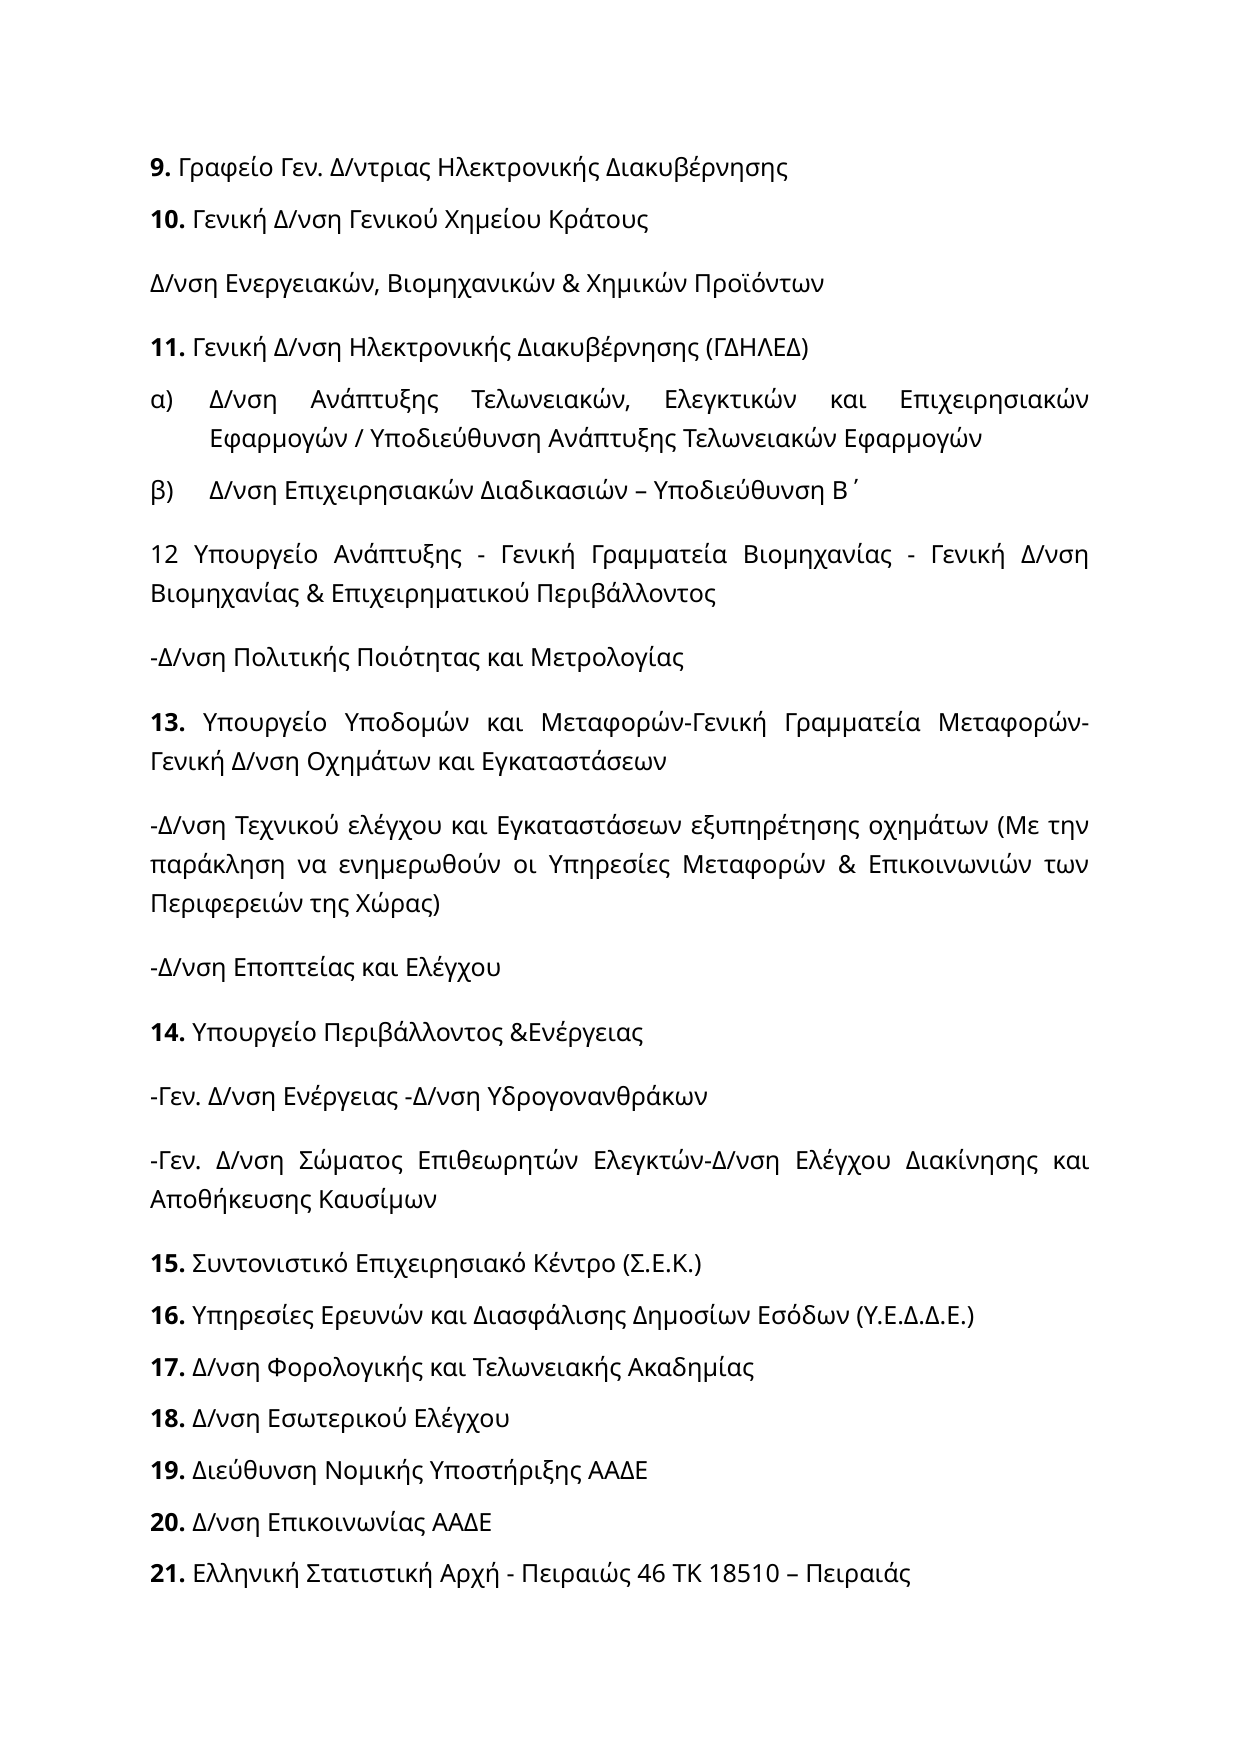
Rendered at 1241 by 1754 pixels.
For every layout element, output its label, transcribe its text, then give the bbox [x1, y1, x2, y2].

text -Δ/νση Εποπτείας και Ελέγχου [150, 950, 1090, 984]
text 13. Υπουργείο Υποδομών και Μεταφορών-Γενική Γραμματεία Μεταφορών-Γενική Δ/νση Οχημάτων και Εγκαταστάσεων [150, 704, 1090, 777]
text 18. Δ/νση Εσωτερικού Ελέγχου [150, 1401, 1090, 1435]
text 16. Υπηρεσίες Ερευνών και Διασφάλισης Δημοσίων Εσόδων (Υ.Ε.Δ.Δ.Ε.) [150, 1297, 1090, 1332]
list β) Δ/νση Επιχειρησιακών Διαδικασιών – Υποδιεύθυνση Β΄ [150, 472, 1090, 507]
text 20. Δ/νση Επικοινωνίας ΑΑΔΕ [150, 1504, 1090, 1538]
text -Δ/νση Τεχνικού ελέγχου και Εγκαταστάσεων εξυπηρέτησης οχημάτων (Με την παράκληση να ενημερωθούν οι Υπηρεσίες Μεταφορών & Επικοινωνιών των Περιφερειών της Χώρας) [150, 807, 1090, 920]
text 14. Υπουργείο Περιβάλλοντος &Ενέργειας [150, 1014, 1090, 1048]
text Δ/νση Ενεργειακών, Βιομηχανικών & Χημικών Προϊόντων [150, 266, 1090, 300]
text 12 Υπουργείο Ανάπτυξης - Γενική Γραμματεία Βιομηχανίας - Γενική Δ/νση Βιομηχανίας & Επιχειρηματικού Περιβάλλοντος [150, 537, 1090, 610]
text 9. Γραφείο Γεν. Δ/ντριας Ηλεκτρονικής Διακυβέρνησης [150, 150, 1090, 184]
text -Δ/νση Πολιτικής Ποιότητας και Μετρολογίας [150, 640, 1090, 674]
text -Γεν. Δ/νση Ενέργειας -Δ/νση Υδρογονανθράκων [150, 1078, 1090, 1112]
text 11. Γενική Δ/νση Ηλεκτρονικής Διακυβέρνησης (ΓΔΗΛΕΔ) [150, 330, 1090, 364]
text 21. Ελληνική Στατιστική Αρχή - Πειραιώς 46 ΤΚ 18510 – Πειραιάς [150, 1556, 1090, 1590]
text -Γεν. Δ/νση Σώματος Επιθεωρητών Ελεγκτών-Δ/νση Ελέγχου Διακίνησης και Αποθήκευσης Καυσίμων [150, 1142, 1090, 1216]
list α) Δ/νση Ανάπτυξης Τελωνειακών, Ελεγκτικών και Επιχειρησιακών Εφαρμογών / Υποδιεύθυνση Ανάπτυξης Τελωνειακών Εφαρμογών [150, 382, 1090, 455]
text 15. Συντονιστικό Επιχειρησιακό Κέντρο (Σ.Ε.Κ.) [150, 1246, 1090, 1280]
text 19. Διεύθυνση Νομικής Υποστήριξης ΑΑΔΕ [150, 1452, 1090, 1487]
text 17. Δ/νση Φορολογικής και Τελωνειακής Ακαδημίας [150, 1349, 1090, 1383]
text 10. Γενική Δ/νση Γενικού Χημείου Κράτους [150, 202, 1090, 236]
